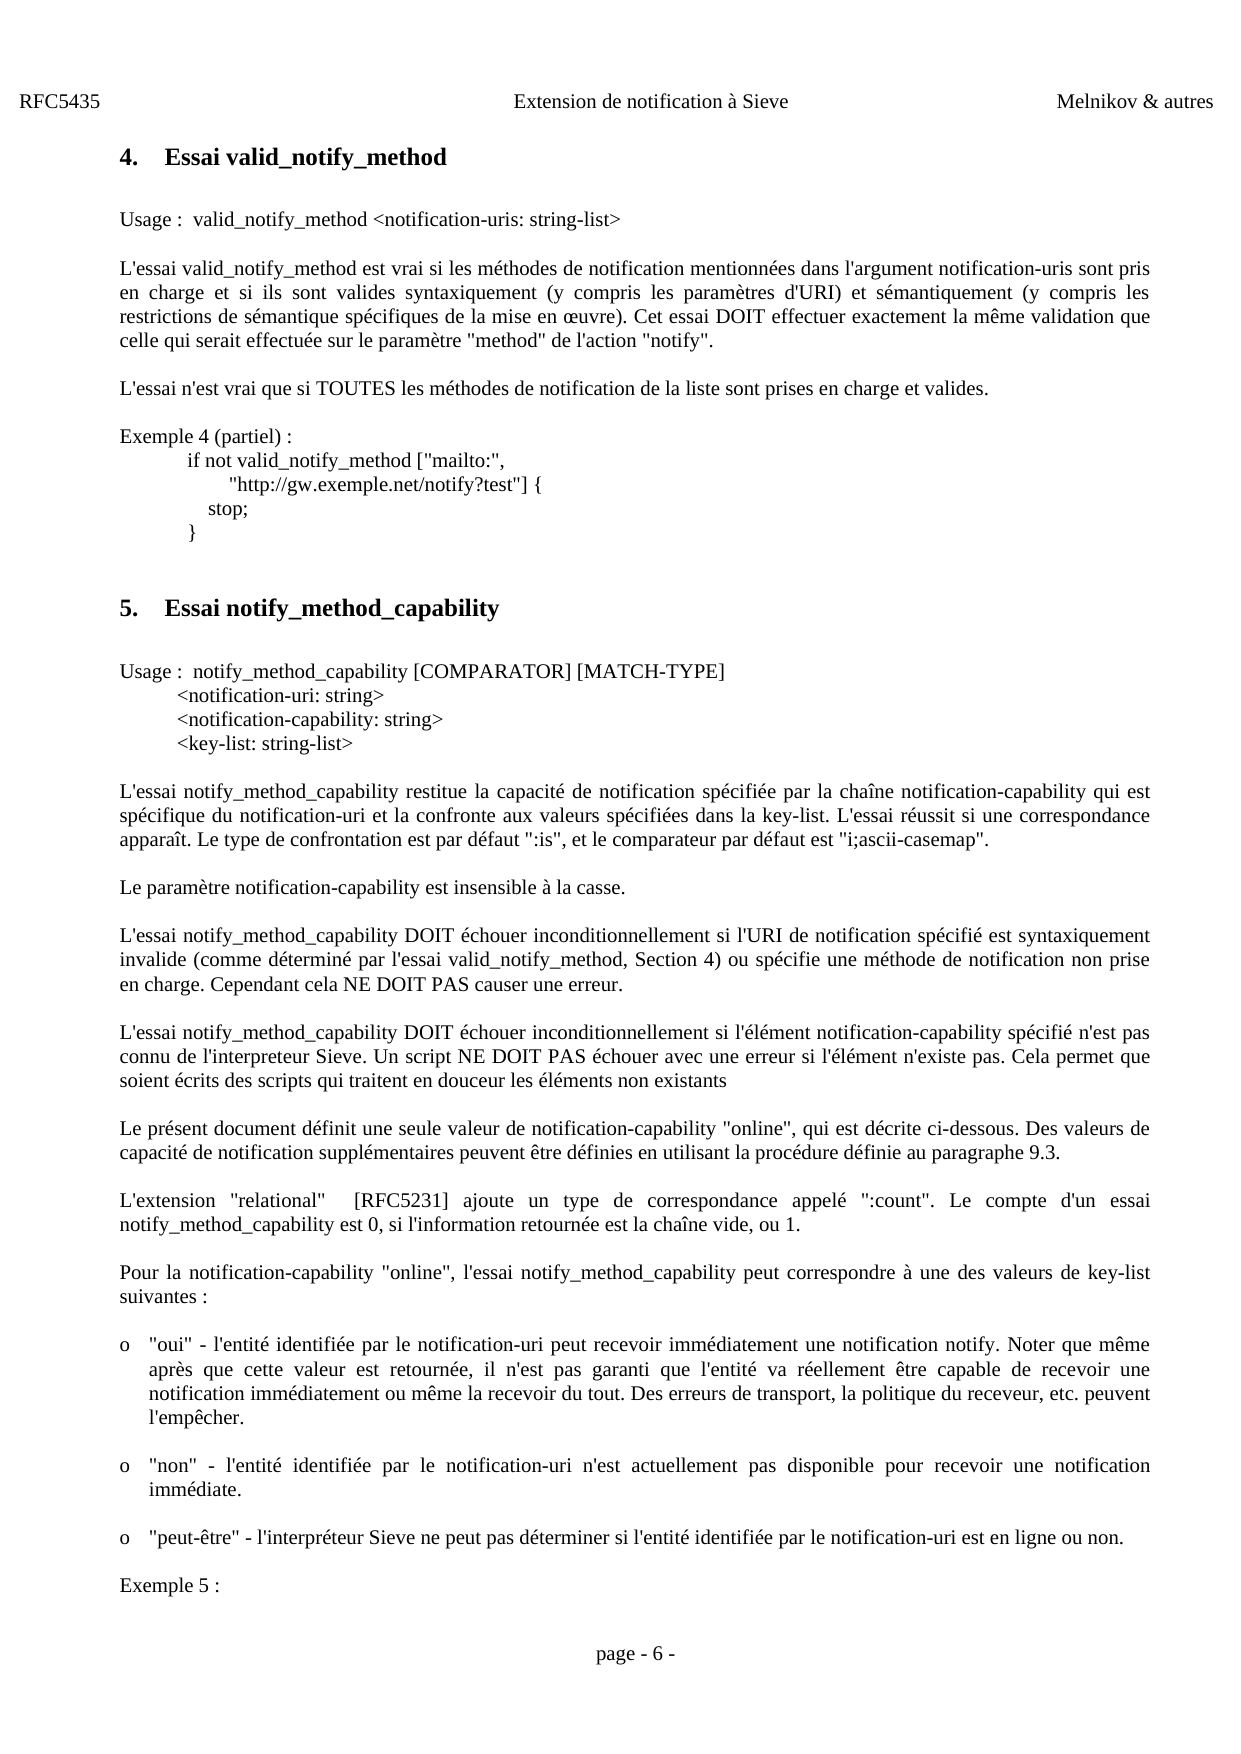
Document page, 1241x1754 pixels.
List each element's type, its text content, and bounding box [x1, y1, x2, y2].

text L'essai valid_notify_method est vrai si les méthodes de notification mentionnées dans l'argument notification-uris sont pris en charge et si ils sont valides syntaxiquement (y compris les paramètres d'URI) et sémantiquement (y compris les restrictions de sémantique spécifiques de la mise en œuvre). Cet essai DOIT effectuer exactement la même validation que celle qui serait effectuée sur le paramètre "method" de l'action "notify". [119, 256, 1152, 352]
text o "oui" - l'entité identifiée par le notification-uri peut recevoir immédiatement une notification notify. Noter que même après que cette valeur est retournée, il n'est pas garanti que l'entité va réellement être capable de recevoir une notification immédiatement ou même la recevoir du tout. Des erreurs de transport, la politique du receveur, etc. peuvent l'empêcher. [119, 1332, 1152, 1429]
text o "peut-être" - l'interpréteur Sieve ne peut pas déterminer si l'entité identifiée par le notification-uri est en ligne ou non. [119, 1525, 1152, 1549]
text Le présent document définit une seule valeur de notification-capability "online", qui est décrite ci-dessous. Des valeurs de capacité de notification supplémentaires peuvent être définies en utilisant la procédure définie au paragraphe 9.3. [119, 1116, 1152, 1164]
text Le paramètre notification-capability est insensible à la casse. [119, 875, 1152, 899]
text Usage : notify_method_capability [COMPARATOR] [MATCH-TYPE] [119, 659, 1152, 683]
text <notification-uri: string> [119, 683, 1152, 707]
text L'essai notify_method_capability DOIT échouer inconditionnellement si l'élément notification-capability spécifié n'est pas connu de l'interpreteur Sieve. Un script NE DOIT PAS échouer avec une erreur si l'élément n'existe pas. Cela permet que soient écrits des scripts qui traitent en douceur les éléments non existants [119, 1019, 1152, 1092]
text Exemple 4 (partiel) : [119, 424, 1152, 448]
text L'extension "relational" [RFC5231] ajoute un type de correspondance appelé ":count". Le compte d'un essai notify_method_capability est 0, si l'information retournée est la chaîne vide, ou 1. [119, 1188, 1152, 1236]
text Exemple 5 : [119, 1573, 1152, 1597]
text } [119, 520, 1152, 544]
text if not valid_notify_method ["mailto:", [119, 448, 1152, 472]
subtitle 4. Essai valid_notify_method [119, 142, 1152, 171]
text L'essai n'est vrai que si TOUTES les méthodes de notification de la liste sont prises en charge et valides. [119, 376, 1152, 400]
text Pour la notification-capability "online", l'essai notify_method_capability peut correspondre à une des valeurs de key-list suivantes : [119, 1260, 1152, 1308]
text "http://gw.exemple.net/notify?test"] { [119, 472, 1152, 496]
text stop; [119, 496, 1152, 520]
text Usage : valid_notify_method <notification-uris: string-list> [119, 207, 1152, 231]
text L'essai notify_method_capability DOIT échouer inconditionnellement si l'URI de notification spécifié est syntaxiquement invalide (comme déterminé par l'essai valid_notify_method, Section 4) ou spécifie une méthode de notification non prise en charge. Cependant cela NE DOIT PAS causer une erreur. [119, 923, 1152, 996]
text o "non" - l'entité identifiée par le notification-uri n'est actuellement pas disponible pour recevoir une notification immédiate. [119, 1453, 1152, 1501]
text <notification-capability: string> [119, 707, 1152, 731]
text L'essai notify_method_capability restitue la capacité de notification spécifiée par la chaîne notification-capability qui est spécifique du notification-uri et la confronte aux valeurs spécifiées dans la key-list. L'essai réussit si une correspondance apparaît. Le type de confrontation est par défaut ":is", et le comparateur par défaut est "i;ascii-casemap". [119, 779, 1152, 851]
subtitle 5. Essai notify_method_capability [119, 593, 1152, 622]
text <key-list: string-list> [119, 731, 1152, 755]
